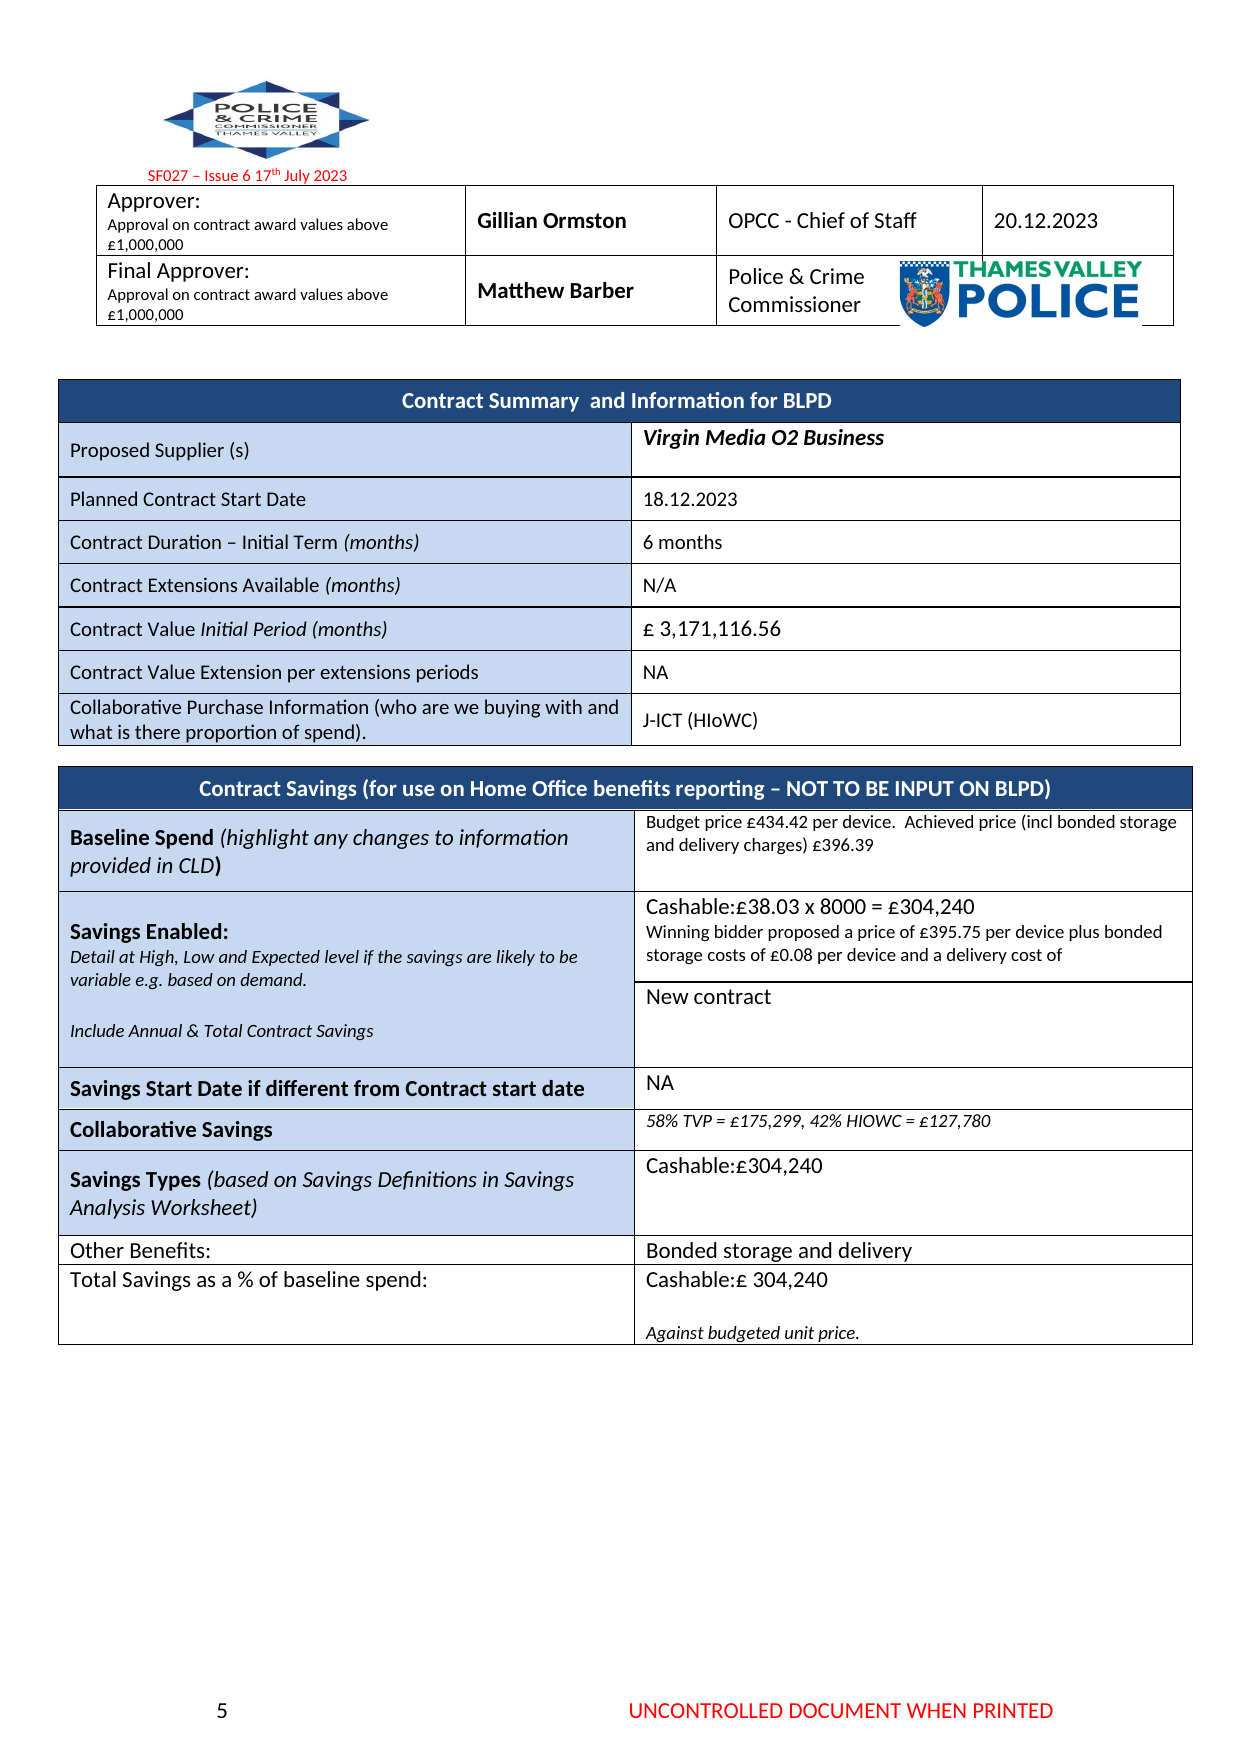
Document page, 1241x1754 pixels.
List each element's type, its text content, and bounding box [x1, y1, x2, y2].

table_cell 58% TVP = £175,299, 42% HIOWC = £127,780 [635, 1110, 1192, 1150]
table_cell Contract Value Initial Period (months) [59, 608, 631, 650]
table_cell 18.12.2023 [632, 478, 1180, 520]
table_cell Final Approver: Approval on contract award values above £1,000,000 [97, 256, 465, 324]
table_cell Collaborative Purchase Information (who are we buying with and what is there proportion of spend). [59, 694, 631, 745]
table_cell Budget price £434.42 per device. Achieved price (incl bonded storage and delivery charges) £396.39 [635, 811, 1192, 891]
table_cell Savings Types (based on Savings Definitions in Savings Analysis Worksheet) [59, 1151, 634, 1235]
table_cell Cashable:£304,240 [635, 1151, 1192, 1235]
table_cell Contract Extensions Available (months) [59, 564, 631, 606]
table_cell NA [632, 651, 1180, 693]
table_cell Proposed Supplier (s) [59, 423, 631, 476]
table_cell 6 months [632, 521, 1180, 563]
table_cell Baseline Spend (highlight any changes to information provided in CLD) [59, 811, 634, 891]
table_cell Collaborative Savings [59, 1110, 634, 1150]
table_cell 20.12.2023 [983, 256, 1173, 324]
table_cell Virgin Media O2 Business [632, 423, 1180, 476]
table_cell J-ICT (HIoWC) [632, 694, 1180, 745]
table_cell £ 3,171,116.56 [632, 608, 1180, 650]
table_cell N/A [632, 564, 1180, 606]
table_cell New contract [635, 983, 1192, 1067]
table_cell OPCC - Chief of Staff [717, 186, 982, 255]
table_cell Other Benefits: [59, 1236, 634, 1264]
table_cell Gillian Ormston [466, 186, 716, 255]
table_cell Planned Contract Start Date [59, 478, 631, 520]
table_cell Cashable:£ 304,240 Against budgeted unit price. [635, 1265, 1192, 1344]
table_header Contract Savings (for use on Home Office benefits reporting – NOT TO BE INPUT ON BLPD) [59, 767, 1192, 809]
table_cell Total Savings as a % of baseline spend: [59, 1265, 634, 1344]
table_cell Contract Duration – Initial Term (months) [59, 521, 631, 563]
table_cell Contract Value Extension per extensions periods [59, 651, 631, 693]
table_header Contract Summary and Information for BLPD [59, 380, 1180, 422]
table_cell Savings Enabled: Detail at High, Low and Expected level if the savings are likely to be variable e.g. based on demand. Include Annual & Total Contract Savings [59, 892, 634, 1067]
table_cell Savings Start Date if different from Contract start date [59, 1068, 634, 1108]
table_cell Cashable:£38.03 x 8000 = £304,240 Winning bidder proposed a price of £395.75 per device plus bonded storage costs of £0.08 per device and a delivery cost of [635, 892, 1192, 981]
table_cell Bonded storage and delivery [635, 1236, 1192, 1264]
table_cell Matthew Barber [466, 256, 716, 324]
table_cell 20.12.2023 [983, 186, 1173, 255]
table_cell Approver: Approval on contract award values above £1,000,000 [97, 186, 465, 255]
table_cell Police & Crime Commissioner [717, 256, 982, 324]
table_cell NA [635, 1068, 1192, 1108]
